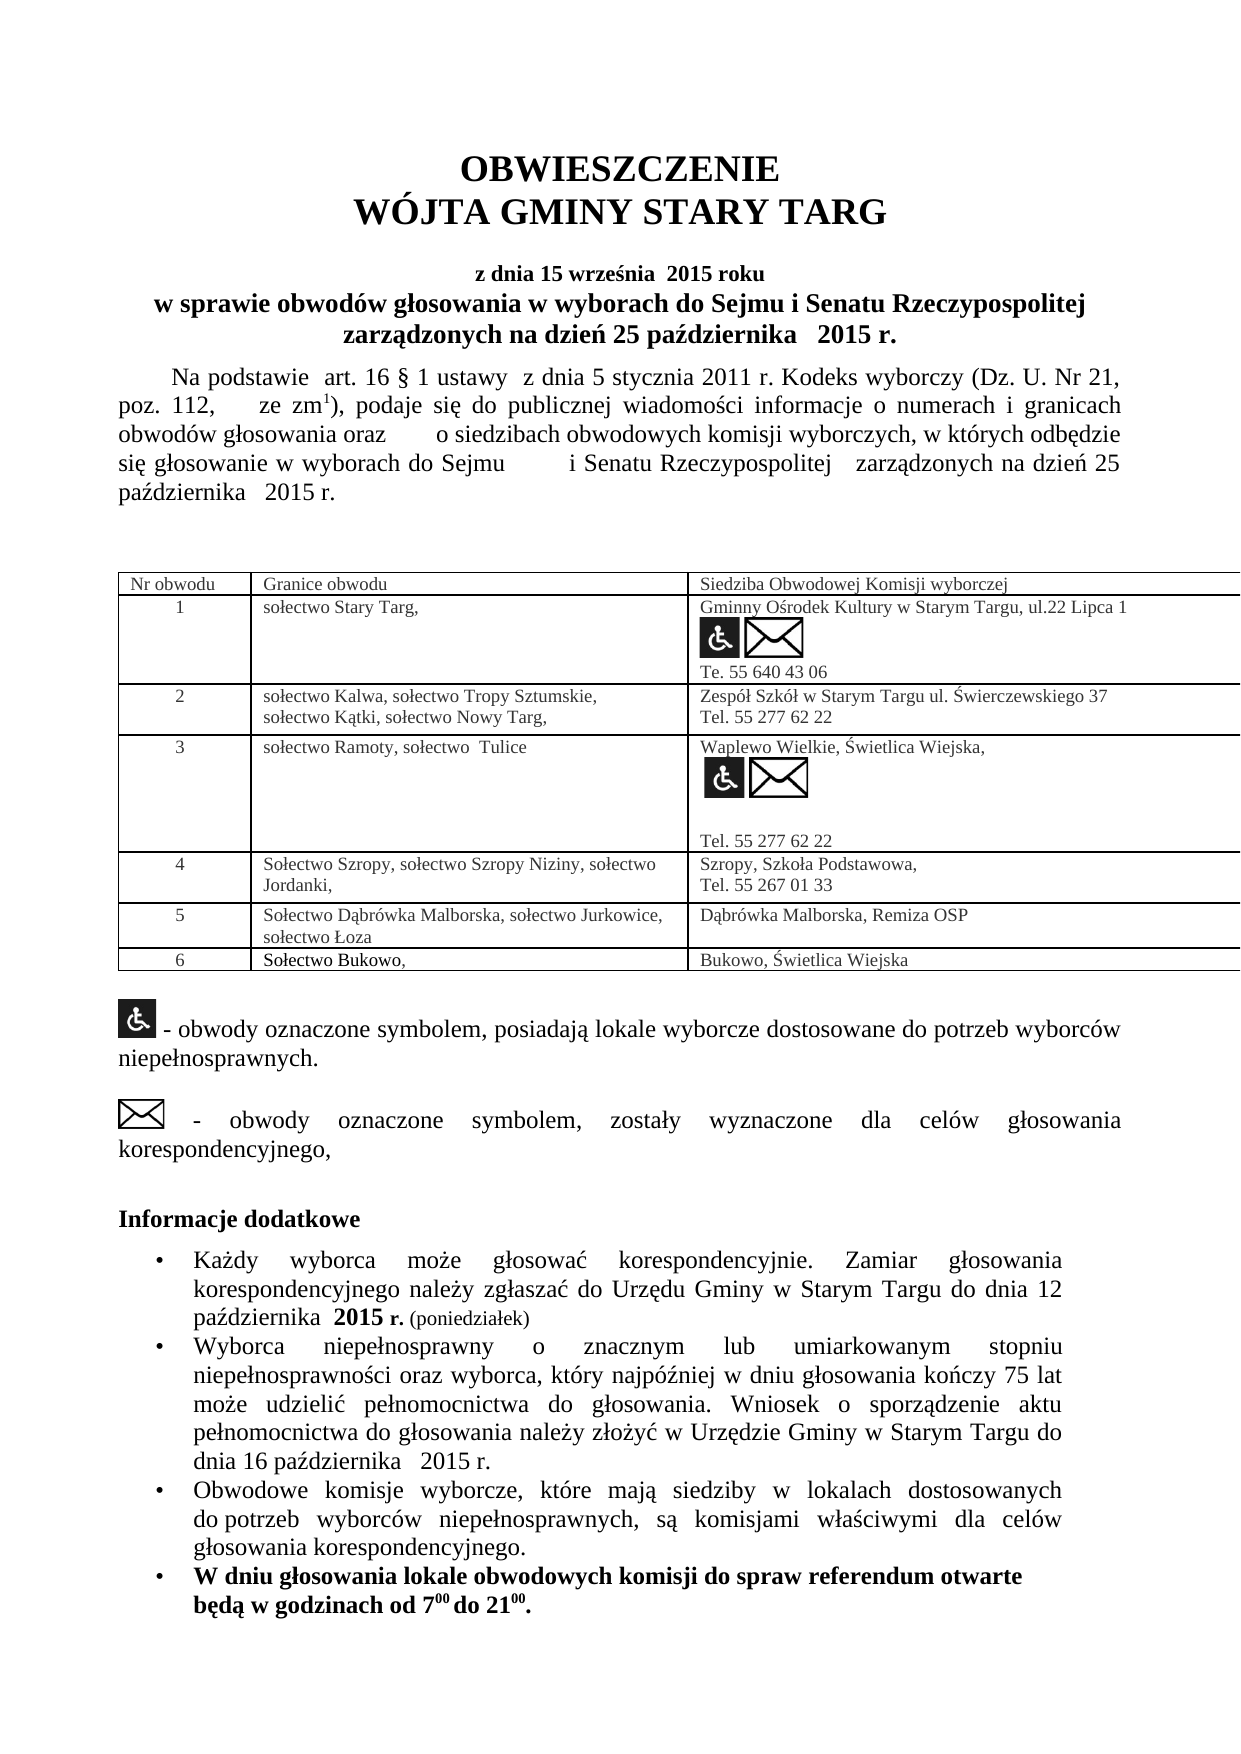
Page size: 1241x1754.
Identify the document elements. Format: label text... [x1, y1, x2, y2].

text - obwody oznaczone symbolem, posiadają lokale wyborcze dostosowane do potrzeb wyborców niepełnosprawnych. [118, 999, 1122, 1071]
list Wyborca niepełnosprawny o znacznym lub umiarkowanym stopniu niepełnosprawności oraz wyborca, który najpóźniej w dniu głosowania kończy 75 lat może udzielić pełnomocnictwa do głosowania. Wniosek o sporządzenie aktu pełnomocnictwa do głosowania należy złożyć w Urzędzie Gminy w Starym Targu do dnia 16 października 2015 r. [156, 1331, 1063, 1475]
table_cell Waplewo Wielkie, Świetlica Wiejska, Tel. 55 277 62 22 [689, 736, 1240, 851]
table_cell sołectwo Kalwa, sołectwo Tropy Sztumskie, sołectwo Kątki, sołectwo Nowy Targ, [252, 685, 687, 734]
table_cell 1 [119, 596, 250, 683]
table_cell Bukowo, Świetlica Wiejska [689, 949, 1240, 970]
text Informacje dodatkowe [118, 1204, 1063, 1232]
table_cell sołectwo Ramoty, sołectwo Tulice [252, 736, 687, 851]
table_cell Zespół Szkół w Starym Targu ul. Świerczewskiego 37 Tel. 55 277 62 22 [689, 685, 1240, 734]
text Na podstawie art. 16 § 1 ustawy z dnia 5 stycznia 2011 r. Kodeks wyborczy (Dz. U. Nr 21, poz. 112, ze zm1), podaje się do publicznej wiadomości informacje o numerach i granicach obwodów głosowania oraz o siedzibach obwodowych komisji wyborczych, w których odbędzie się głosowanie w wyborach do Sejmu i Senatu Rzeczypospolitej zarządzonych na dzień 25 października 2015 r. [118, 362, 1122, 505]
text Wójta Gminy STARY TARG [118, 189, 1122, 232]
table_cell 6 [119, 949, 250, 970]
table_cell sołectwo Stary Targ, [252, 596, 687, 683]
table_cell 2 [119, 685, 250, 734]
table_header Nr obwodu [119, 573, 250, 594]
text w sprawie obwodów głosowania w wyborach do Sejmu i Senatu Rzeczypospolitej zarządzonych na dzień 25 października 2015 r. [118, 287, 1122, 349]
table_cell Sołectwo Bukowo, [252, 949, 687, 970]
text - obwody oznaczone symbolem, zostały wyznaczone dla celów głosowania korespondencyjnego, [118, 1099, 1122, 1163]
table_cell 3 [119, 736, 250, 851]
list W dniu głosowania lokale obwodowych komisji do spraw referendum otwarte będą w godzinach od 700 do 2100. [156, 1561, 1048, 1619]
table_cell Sołectwo Szropy, sołectwo Szropy Niziny, sołectwo Jordanki, [252, 853, 687, 902]
table_cell 5 [119, 904, 250, 947]
list Obwodowe komisje wyborcze, które mają siedziby w lokalach dostosowanych do potrzeb wyborców niepełnosprawnych, są komisjami właściwymi dla celów głosowania korespondencyjnego. [156, 1475, 1063, 1561]
table_header Granice obwodu [252, 573, 687, 594]
table_cell 4 [119, 853, 250, 902]
table_cell Dąbrówka Malborska, Remiza OSP [689, 904, 1240, 947]
table_header Siedziba Obwodowej Komisji wyborczej [689, 573, 1240, 594]
list Każdy wyborca może głosować korespondencyjnie. Zamiar głosowania korespondencyjnego należy zgłaszać do Urzędu Gminy w Starym Targu do dnia 12 października 2015 r. (poniedziałek) [156, 1245, 1063, 1331]
text Obwieszczenie [118, 146, 1122, 189]
table_cell Gminny Ośrodek Kultury w Starym Targu, ul.22 Lipca 1 Te. 55 640 43 06 [689, 596, 1240, 683]
text z dnia 15 września 2015 roku [118, 260, 1122, 287]
table_cell Sołectwo Dąbrówka Malborska, sołectwo Jurkowice, sołectwo Łoza [252, 904, 687, 947]
table_cell Szropy, Szkoła Podstawowa, Tel. 55 267 01 33 [689, 853, 1240, 902]
